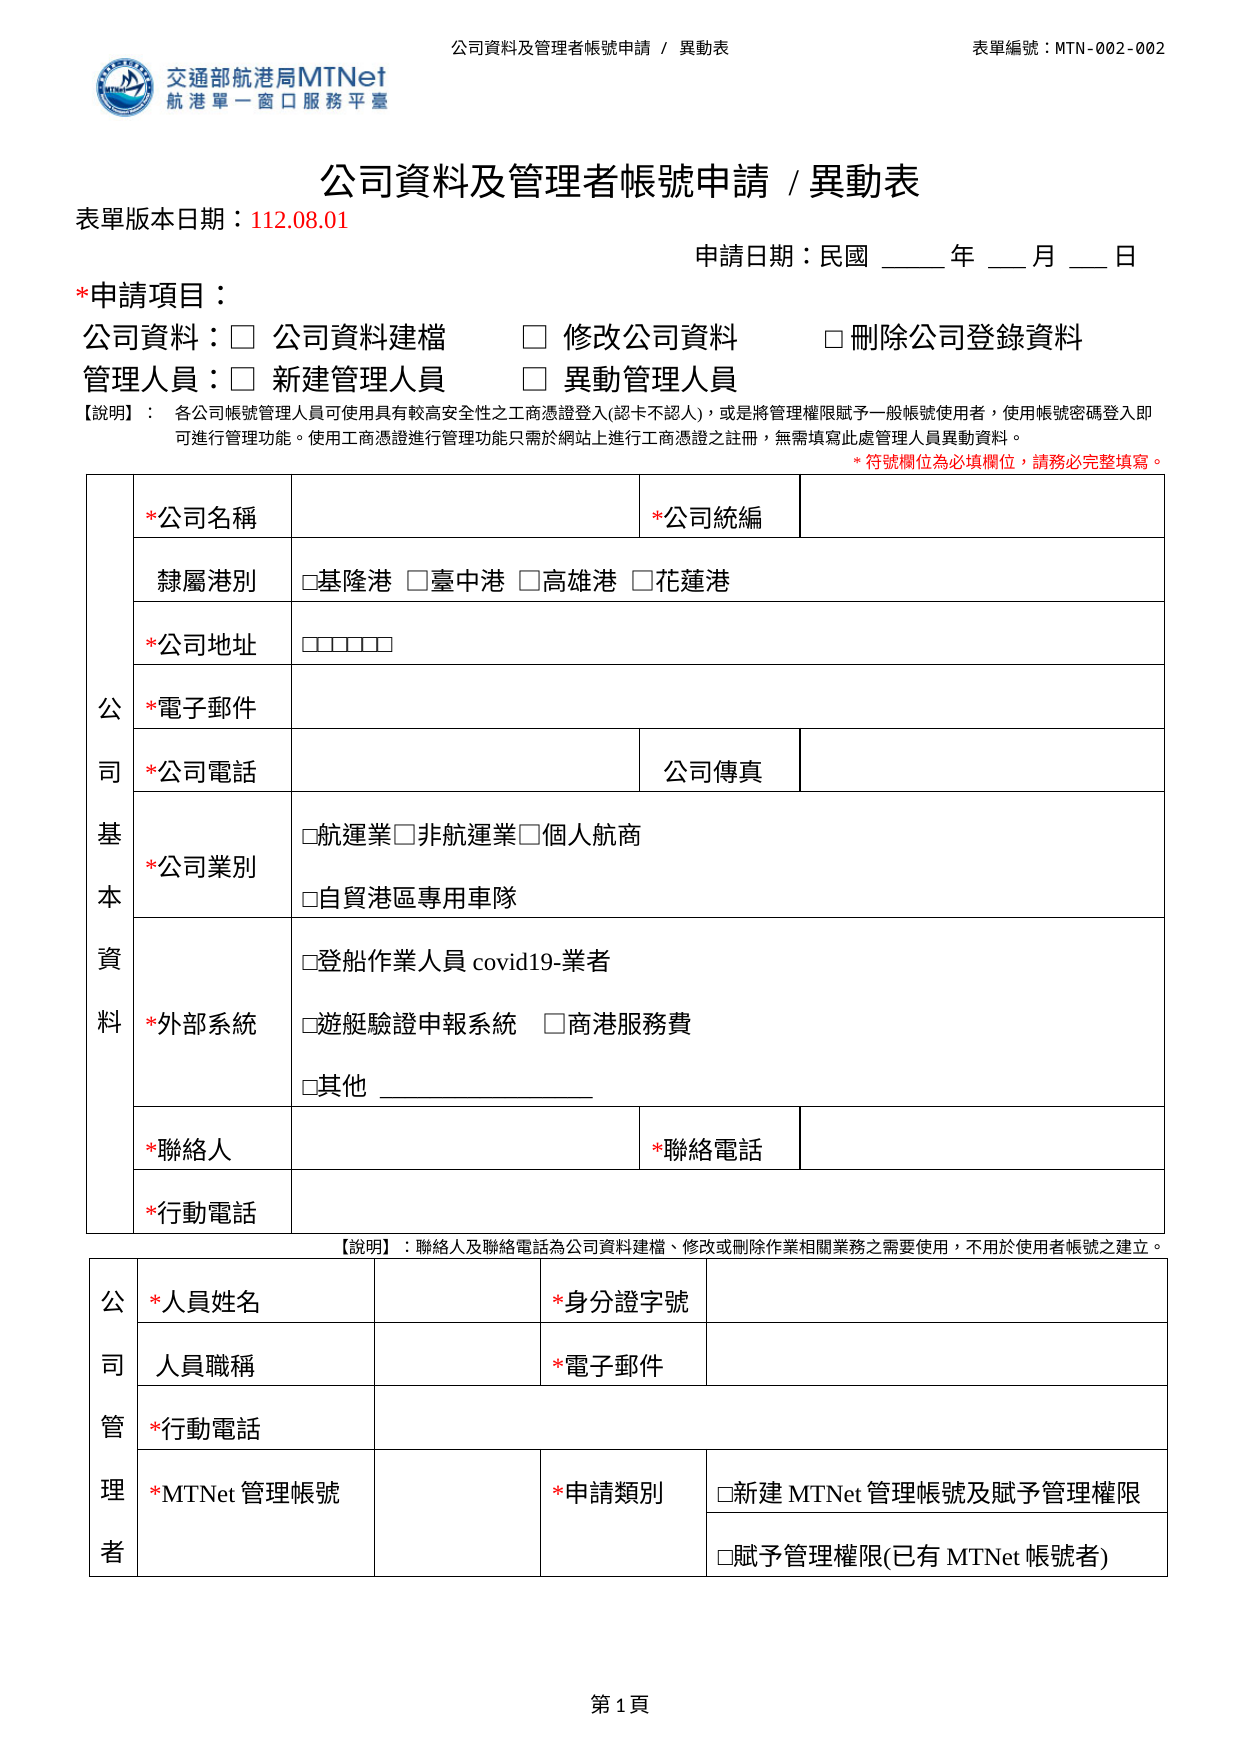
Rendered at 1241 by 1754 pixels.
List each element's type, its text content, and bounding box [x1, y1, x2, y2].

table_cell *MTNet管理帳號 [138, 1450, 374, 1576]
table_cell *電子郵件 [541, 1323, 706, 1385]
text 公司資料及管理者帳號申請 / 異動表 [75, 137, 1165, 200]
table_cell [375, 1323, 540, 1385]
table_cell *公司電話 [134, 729, 291, 791]
text 公司資料：□ 公司資料建檔 □ 修改公司資料 □ 刪除公司登錄資料 [75, 315, 1165, 357]
table_cell [292, 729, 639, 791]
table_header 公司管理 者 [90, 1259, 137, 1576]
table_cell [292, 1107, 639, 1169]
table_cell *外部系統 [134, 918, 291, 1106]
table_cell □航運業□非航運業□個人航商 □自貿港區專用車隊 [292, 792, 1164, 917]
table_cell □賦予管理權限(已有MTNet帳號者) [707, 1513, 1167, 1576]
table_cell □□□□□□ [292, 602, 1164, 664]
text 【說明】： 各公司帳號管理人員可使用具有較高安全性之工商憑證登入(認卡不認人)，或是將管理權限賦予一般帳號使用者，使用帳號密碼登入即可進行管理功能。使用工商憑證進行管理功能只需於網站上進行工商憑證之註冊，無需填寫此處管理人員異動資料。 [75, 399, 1165, 449]
table_cell *聯絡電話 [640, 1107, 799, 1169]
table_header *人員姓名 [138, 1259, 374, 1322]
table_header *公司名稱 [134, 475, 291, 537]
table_cell □新建MTNet管理帳號及賦予管理權限 [707, 1450, 1167, 1512]
table_header 公司基本資料 [87, 475, 133, 1233]
text 【說明】：聯絡人及聯絡電話為公司資料建檔、修改或刪除作業相關業務之需要使用，不用於使用者帳號之建立。 [75, 1234, 1165, 1258]
table_cell □基隆港 □臺中港 □高雄港 □花蓮港 [292, 538, 1164, 601]
table_cell [375, 1386, 1167, 1449]
table_cell *公司業別 [134, 792, 291, 917]
table_cell [292, 1170, 1164, 1233]
table_cell *行動電話 [134, 1170, 291, 1233]
table_header [707, 1259, 1167, 1322]
table_cell [801, 729, 1164, 791]
table_cell [801, 1107, 1164, 1169]
table_cell *行動電話 [138, 1386, 374, 1449]
text 申請日期：民國 _____ 年 ___ 月 ___ 日 [75, 236, 1165, 272]
table_header *身分證字號 [541, 1259, 706, 1322]
table_cell 人員職稱 [138, 1323, 374, 1385]
table_header [375, 1259, 540, 1322]
table_cell *電子郵件 [134, 665, 291, 728]
table_header *公司統編 [640, 475, 799, 537]
table_cell [707, 1323, 1167, 1385]
table_cell □登船作業人員covid19-業者 □遊艇驗證申報系統 □商港服務費 □其他 _________________ [292, 918, 1164, 1106]
table_cell 公司傳真 [640, 729, 799, 791]
table_header [801, 475, 1164, 537]
text 表單版本日期：112.08.01 [75, 200, 1165, 236]
table_cell *申請類別 [541, 1450, 706, 1576]
text * 符號欄位為必填欄位，請務必完整填寫。 [75, 449, 1165, 473]
table_cell 隸屬港別 [134, 538, 291, 601]
table_cell *公司地址 [134, 602, 291, 664]
text *申請項目： [75, 272, 1165, 315]
table_cell [375, 1450, 540, 1576]
table_cell [292, 665, 1164, 728]
text 管理人員：□ 新建管理人員 □ 異動管理人員 [75, 357, 1165, 399]
table_header [292, 475, 639, 537]
table_cell *聯絡人 [134, 1107, 291, 1169]
